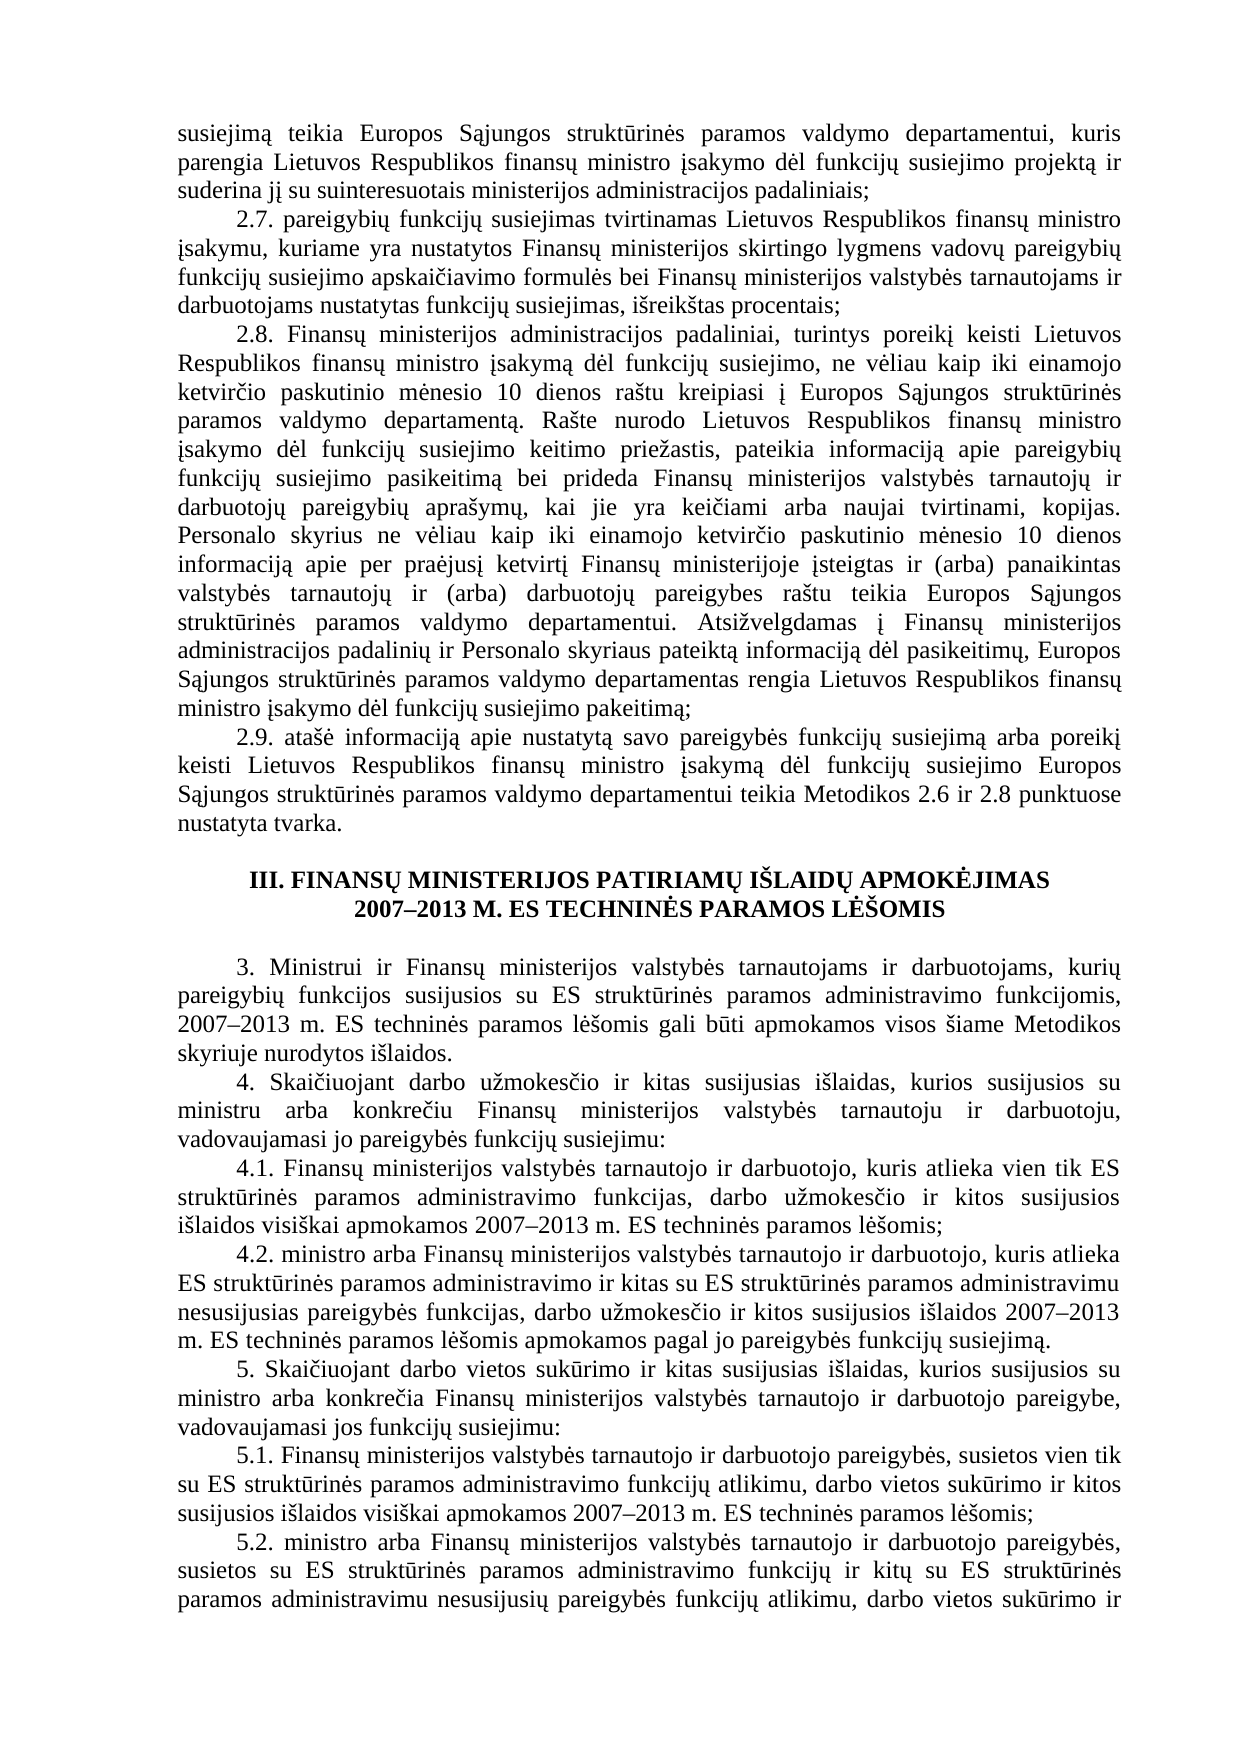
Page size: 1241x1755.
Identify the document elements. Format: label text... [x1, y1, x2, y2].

text 2.9. atašė informaciją apie nustatytą savo pareigybės funkcijų susiejimą arba poreikį keisti Lietuvos Respublikos finansų ministro įsakymą dėl funkcijų susiejimo Europos Sąjungos struktūrinės paramos valdymo departamentui teikia Metodikos 2.6 ir 2.8 punktuose nustatyta tvarka. [177, 722, 1122, 837]
text 4. Skaičiuojant darbo užmokesčio ir kitas susijusias išlaidas, kurios susijusios su ministru arba konkrečiu Finansų ministerijos valstybės tarnautoju ir darbuotoju, vadovaujamasi jo pareigybės funkcijų susiejimu: [177, 1067, 1122, 1153]
text 4.1. Finansų ministerijos valstybės tarnautojo ir darbuotojo, kuris atlieka vien tik ES struktūrinės paramos administravimo funkcijas, darbo užmokesčio ir kitos susijusios išlaidos visiškai apmokamos 2007–2013 m. ES techninės paramos lėšomis; [177, 1153, 1122, 1239]
text 2.8. Finansų ministerijos administracijos padaliniai, turintys poreikį keisti Lietuvos Respublikos finansų ministro įsakymą dėl funkcijų susiejimo, ne vėliau kaip iki einamojo ketvirčio paskutinio mėnesio 10 dienos raštu kreipiasi į Europos Sąjungos struktūrinės paramos valdymo departamentą. Rašte nurodo Lietuvos Respublikos finansų ministro įsakymo dėl funkcijų susiejimo keitimo priežastis, pateikia informaciją apie pareigybių funkcijų susiejimo pasikeitimą bei prideda Finansų ministerijos valstybės tarnautojų ir darbuotojų pareigybių aprašymų, kai jie yra keičiami arba naujai tvirtinami, kopijas. Personalo skyrius ne vėliau kaip iki einamojo ketvirčio paskutinio mėnesio 10 dienos informaciją apie per praėjusį ketvirtį Finansų ministerijoje įsteigtas ir (arba) panaikintas valstybės tarnautojų ir (arba) darbuotojų pareigybes raštu teikia Europos Sąjungos struktūrinės paramos valdymo departamentui. Atsižvelgdamas į Finansų ministerijos administracijos padalinių ir Personalo skyriaus pateiktą informaciją dėl pasikeitimų, Europos Sąjungos struktūrinės paramos valdymo departamentas rengia Lietuvos Respublikos finansų ministro įsakymo dėl funkcijų susiejimo pakeitimą; [177, 319, 1122, 722]
text 5.2. ministro arba Finansų ministerijos valstybės tarnautojo ir darbuotojo pareigybės, susietos su ES struktūrinės paramos administravimo funkcijų ir kitų su ES struktūrinės paramos administravimu nesusijusių pareigybės funkcijų atlikimu, darbo vietos sukūrimo ir [177, 1527, 1122, 1613]
text 3. Ministrui ir Finansų ministerijos valstybės tarnautojams ir darbuotojams, kurių pareigybių funkcijos susijusios su ES struktūrinės paramos administravimo funkcijomis, 2007–2013 m. ES techninės paramos lėšomis gali būti apmokamos visos šiame Metodikos skyriuje nurodytos išlaidos. [177, 952, 1122, 1067]
text 2007–2013 M. ES TECHNINĖS PARAMOS LĖŠOMIS [177, 894, 1122, 923]
text 2.7. pareigybių funkcijų susiejimas tvirtinamas Lietuvos Respublikos finansų ministro įsakymu, kuriame yra nustatytos Finansų ministerijos skirtingo lygmens vadovų pareigybių funkcijų susiejimo apskaičiavimo formulės bei Finansų ministerijos valstybės tarnautojams ir darbuotojams nustatytas funkcijų susiejimas, išreikštas procentais; [177, 204, 1122, 319]
text 5. Skaičiuojant darbo vietos sukūrimo ir kitas susijusias išlaidas, kurios susijusios su ministro arba konkrečia Finansų ministerijos valstybės tarnautojo ir darbuotojo pareigybe, vadovaujamasi jos funkcijų susiejimu: [177, 1354, 1122, 1441]
text susiejimą teikia Europos Sąjungos struktūrinės paramos valdymo departamentui, kuris parengia Lietuvos Respublikos finansų ministro įsakymo dėl funkcijų susiejimo projektą ir suderina jį su suinteresuotais ministerijos administracijos padaliniais; [177, 118, 1122, 204]
text 4.2. ministro arba Finansų ministerijos valstybės tarnautojo ir darbuotojo, kuris atlieka ES struktūrinės paramos administravimo ir kitas su ES struktūrinės paramos administravimu nesusijusias pareigybės funkcijas, darbo užmokesčio ir kitos susijusios išlaidos 2007–2013 m. ES techninės paramos lėšomis apmokamos pagal jo pareigybės funkcijų susiejimą. [177, 1239, 1122, 1354]
text 5.1. Finansų ministerijos valstybės tarnautojo ir darbuotojo pareigybės, susietos vien tik su ES struktūrinės paramos administravimo funkcijų atlikimu, darbo vietos sukūrimo ir kitos susijusios išlaidos visiškai apmokamos 2007–2013 m. ES techninės paramos lėšomis; [177, 1441, 1122, 1527]
text III. FINANSŲ MINISTERIJOS PATIRIAMŲ IŠLAIDŲ APMOKĖJIMAS [177, 866, 1122, 894]
